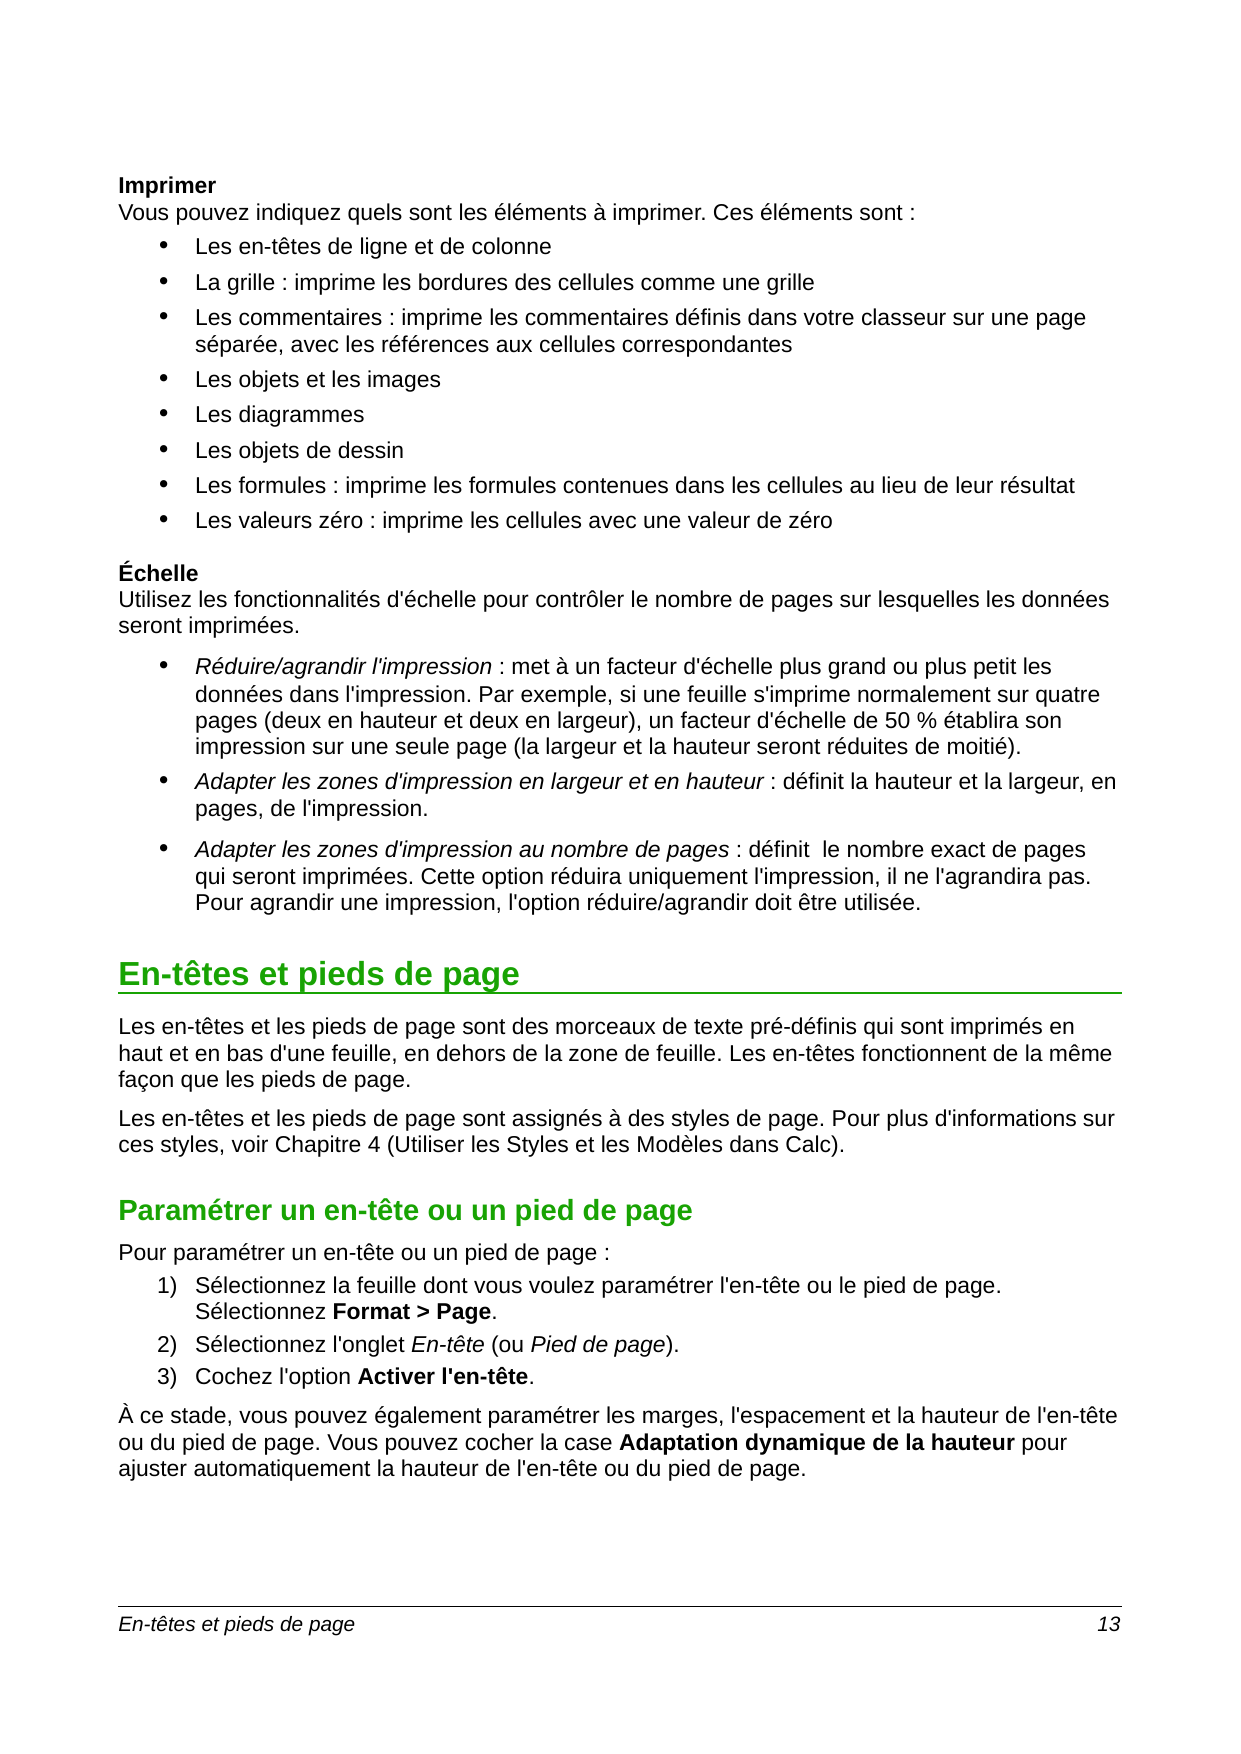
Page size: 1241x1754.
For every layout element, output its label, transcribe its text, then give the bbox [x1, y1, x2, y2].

list Sélectionnez l'onglet En-tête (ou Pied de page). [177, 1331, 1122, 1357]
subtitle En-têtes et pieds de page [118, 954, 1122, 992]
text Échelle [118, 560, 1122, 586]
subtitle Paramétrer un en-tête ou un pied de page [118, 1193, 1122, 1226]
list Cochez l'option Activer l'en-tête. [177, 1363, 1122, 1389]
list Sélectionnez la feuille dont vous voulez paramétrer l'en-tête ou le pied de page. Sélectionnez Format > Page. [177, 1272, 1122, 1324]
list Les objets de dessin [156, 435, 1122, 464]
list Les valeurs zéro : imprime les cellules avec une valeur de zéro [156, 506, 1122, 535]
text Les en-têtes et les pieds de page sont des morceaux de texte pré-définis qui sont imprimés en haut et en bas d'une feuille, en dehors de la zone de feuille. Les en-têtes fonctionnent de la même façon que les pieds de page. [118, 1013, 1122, 1092]
list Adapter les zones d'impression en largeur et en hauteur : définit la hauteur et la largeur, en pages, de l'impression. [156, 766, 1122, 821]
list Réduire/agrandir l'impression : met à un facteur d'échelle plus grand ou plus petit les données dans l'impression. Par exemple, si une feuille s'imprime normalement sur quatre pages (deux en hauteur et deux en largeur), un facteur d'échelle de 50 % établira son impression sur une seule page (la largeur et la hauteur seront réduites de moitié). [156, 651, 1122, 759]
text Utilisez les fonctionnalités d'échelle pour contrôler le nombre de pages sur lesquelles les données seront imprimées. [118, 586, 1122, 639]
text Les en-têtes et les pieds de page sont assignés à des styles de page. Pour plus d'informations sur ces styles, voir Chapitre 4 (Utiliser les Styles et les Modèles dans Calc). [118, 1105, 1122, 1157]
list Les commentaires : imprime les commentaires définis dans votre classeur sur une page séparée, avec les références aux cellules correspondantes [156, 302, 1122, 358]
text À ce stade, vous pouvez également paramétrer les marges, l'espacement et la hauteur de l'en-tête ou du pied de page. Vous pouvez cocher la case Adaptation dynamique de la hauteur pour ajuster automatiquement la hauteur de l'en-tête ou du pied de page. [118, 1402, 1122, 1481]
text Imprimer [118, 172, 1122, 199]
list Adapter les zones d'impression au nombre de pages : définit le nombre exact de pages qui seront imprimées. Cette option réduira uniquement l'impression, il ne l'agrandira pas. Pour agrandir une impression, l'option réduire/agrandir doit être utilisée. [156, 834, 1122, 916]
list La grille : imprime les bordures des cellules comme une grille [156, 267, 1122, 296]
list Les diagrammes [156, 399, 1122, 429]
list Vous pouvez indiquez quels sont les éléments à imprimer. Ces éléments sont : [118, 199, 1122, 225]
list Les en-têtes de ligne et de colonne [156, 231, 1122, 261]
list Les formules : imprime les formules contenues dans les cellules au lieu de leur résultat [156, 470, 1122, 499]
list Les objets et les images [156, 364, 1122, 393]
list Pour paramétrer un en-tête ou un pied de page : [118, 1239, 1122, 1265]
